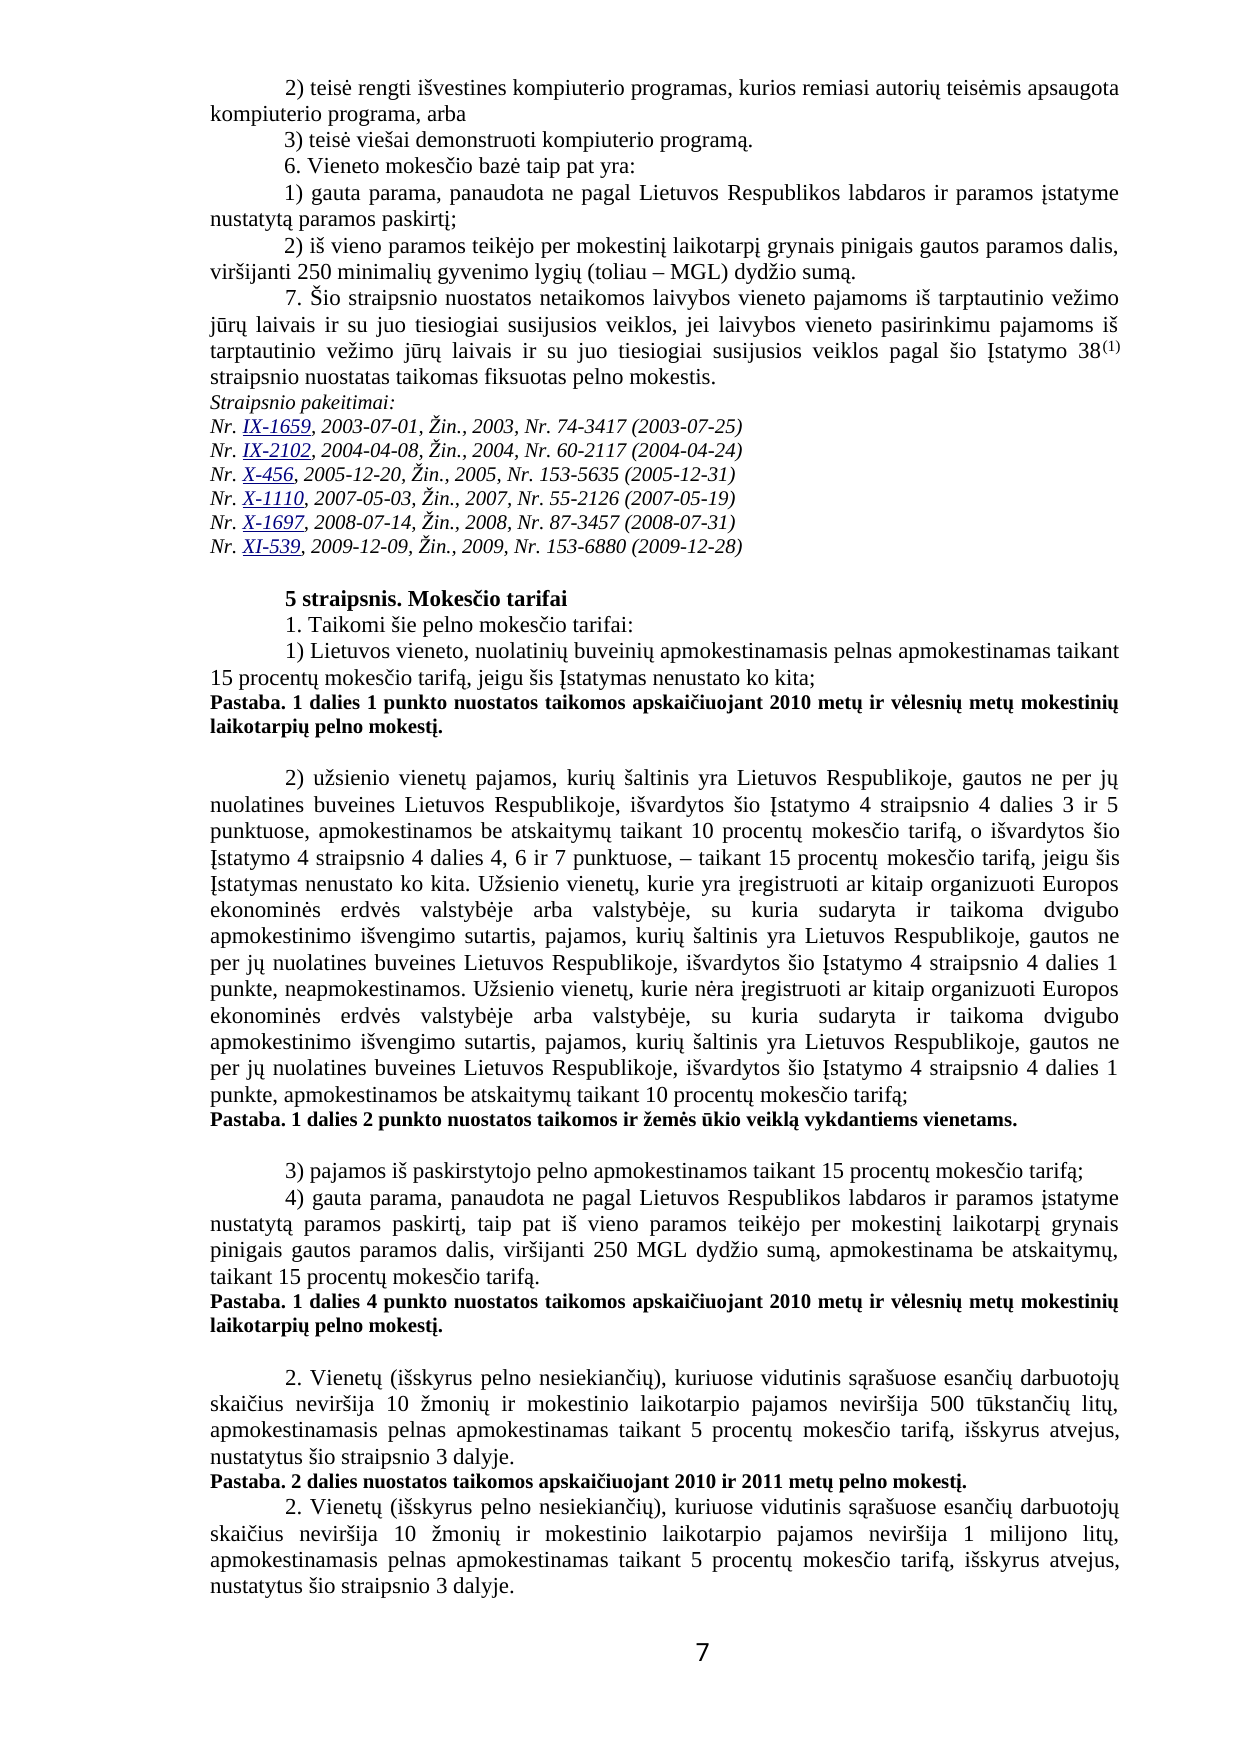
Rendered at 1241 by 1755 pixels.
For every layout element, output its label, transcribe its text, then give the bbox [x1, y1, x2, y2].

text 2) iš vieno paramos teikėjo per mokestinį laikotarpį grynais pinigais gautos paramos dalis, viršijanti 250 minimalių gyvenimo lygių (toliau – MGL) dydžio sumą. [210, 232, 1120, 284]
text 2) užsienio vienetų pajamos, kurių šaltinis yra Lietuvos Respublikoje, gautos ne per jų nuolatines buveines Lietuvos Respublikoje, išvardytos šio Įstatymo 4 straipsnio 4 dalies 3 ir 5 punktuose, apmokestinamos be atskaitymų taikant 10 procentų mokesčio tarifą, o išvardytos šio Įstatymo 4 straipsnio 4 dalies 4, 6 ir 7 punktuose, – taikant 15 procentų mokesčio tarifą, jeigu šis Įstatymas nenustato ko kita. Užsienio vienetų, kurie yra įregistruoti ar kitaip organizuoti Europos ekonominės erdvės valstybėje arba valstybėje, su kuria sudaryta ir taikoma dvigubo apmokestinimo išvengimo sutartis, pajamos, kurių šaltinis yra Lietuvos Respublikoje, gautos ne per jų nuolatines buveines Lietuvos Respublikoje, išvardytos šio Įstatymo 4 straipsnio 4 dalies 1 punkte, neapmokestinamos. Užsienio vienetų, kurie nėra įregistruoti ar kitaip organizuoti Europos ekonominės erdvės valstybėje arba valstybėje, su kuria sudaryta ir taikoma dvigubo apmokestinimo išvengimo sutartis, pajamos, kurių šaltinis yra Lietuvos Respublikoje, gautos ne per jų nuolatines buveines Lietuvos Respublikoje, išvardytos šio Įstatymo 4 straipsnio 4 dalies 1 punkte, apmokestinamos be atskaitymų taikant 10 procentų mokesčio tarifą; [210, 764, 1120, 1107]
text Straipsnio pakeitimai: [210, 390, 1120, 414]
text Pastaba. 1 dalies 2 punkto nuostatos taikomos ir žemės ūkio veiklą vykdantiems vienetams. [210, 1107, 1120, 1131]
text Nr. X-1110, 2007-05-03, Žin., 2007, Nr. 55-2126 (2007-05-19) [210, 486, 1120, 510]
text 1) Lietuvos vieneto, nuolatinių buveinių apmokestinamasis pelnas apmokestinamas taikant 15 procentų mokesčio tarifą, jeigu šis Įstatymas nenustato ko kita; [210, 637, 1120, 690]
text Nr. XI-539, 2009-12-09, Žin., 2009, Nr. 153-6880 (2009-12-28) [210, 534, 1120, 558]
text Pastaba. 2 dalies nuostatos taikomos apskaičiuojant 2010 ir 2011 metų pelno mokestį. [210, 1469, 1120, 1493]
text 7. Šio straipsnio nuostatos netaikomos laivybos vieneto pajamoms iš tarptautinio vežimo jūrų laivais ir su juo tiesiogiai susijusios veiklos, jei laivybos vieneto pasirinkimu pajamoms iš tarptautinio vežimo jūrų laivais ir su juo tiesiogiai susijusios veiklos pagal šio Įstatymo 38(1) straipsnio nuostatas taikomas fiksuotas pelno mokestis. [210, 284, 1120, 390]
text 2. Vienetų (išskyrus pelno nesiekiančių), kuriuose vidutinis sąrašuose esančių darbuotojų skaičius neviršija 10 žmonių ir mokestinio laikotarpio pajamos neviršija 1 milijono litų, apmokestinamasis pelnas apmokestinamas taikant 5 procentų mokesčio tarifą, išskyrus atvejus, nustatytus šio straipsnio 3 dalyje. [210, 1493, 1120, 1599]
text 4) gauta parama, panaudota ne pagal Lietuvos Respublikos labdaros ir paramos įstatyme nustatytą paramos paskirtį, taip pat iš vieno paramos teikėjo per mokestinį laikotarpį grynais pinigais gautos paramos dalis, viršijanti 250 MGL dydžio sumą, apmokestinama be atskaitymų, taikant 15 procentų mokesčio tarifą. [210, 1184, 1120, 1289]
text 3) pajamos iš paskirstytojo pelno apmokestinamos taikant 15 procentų mokesčio tarifą; [210, 1157, 1120, 1184]
text 5 straipsnis. Mokesčio tarifai [210, 584, 1120, 611]
text Nr. X-456, 2005-12-20, Žin., 2005, Nr. 153-5635 (2005-12-31) [210, 462, 1120, 486]
text 6. Vieneto mokesčio bazė taip pat yra: [210, 153, 1120, 179]
text 1. Taikomi šie pelno mokesčio tarifai: [210, 611, 1120, 637]
text 3) teisė viešai demonstruoti kompiuterio programą. [210, 126, 1120, 153]
text 2. Vienetų (išskyrus pelno nesiekiančių), kuriuose vidutinis sąrašuose esančių darbuotojų skaičius neviršija 10 žmonių ir mokestinio laikotarpio pajamos neviršija 500 tūkstančių litų, apmokestinamasis pelnas apmokestinamas taikant 5 procentų mokesčio tarifą, išskyrus atvejus, nustatytus šio straipsnio 3 dalyje. [210, 1364, 1120, 1469]
text Nr. X-1697, 2008-07-14, Žin., 2008, Nr. 87-3457 (2008-07-31) [210, 510, 1120, 534]
text Nr. IX-1659, 2003-07-01, Žin., 2003, Nr. 74-3417 (2003-07-25) [210, 414, 1120, 438]
text Pastaba. 1 dalies 1 punkto nuostatos taikomos apskaičiuojant 2010 metų ir vėlesnių metų mokestinių laikotarpių pelno mokestį. [210, 690, 1120, 738]
text Nr. IX-2102, 2004-04-08, Žin., 2004, Nr. 60-2117 (2004-04-24) [210, 438, 1120, 462]
text Pastaba. 1 dalies 4 punkto nuostatos taikomos apskaičiuojant 2010 metų ir vėlesnių metų mokestinių laikotarpių pelno mokestį. [210, 1289, 1120, 1337]
text 1) gauta parama, panaudota ne pagal Lietuvos Respublikos labdaros ir paramos įstatyme nustatytą paramos paskirtį; [210, 179, 1120, 232]
text 2) teisė rengti išvestines kompiuterio programas, kurios remiasi autorių teisėmis apsaugota kompiuterio programa, arba [210, 73, 1120, 126]
